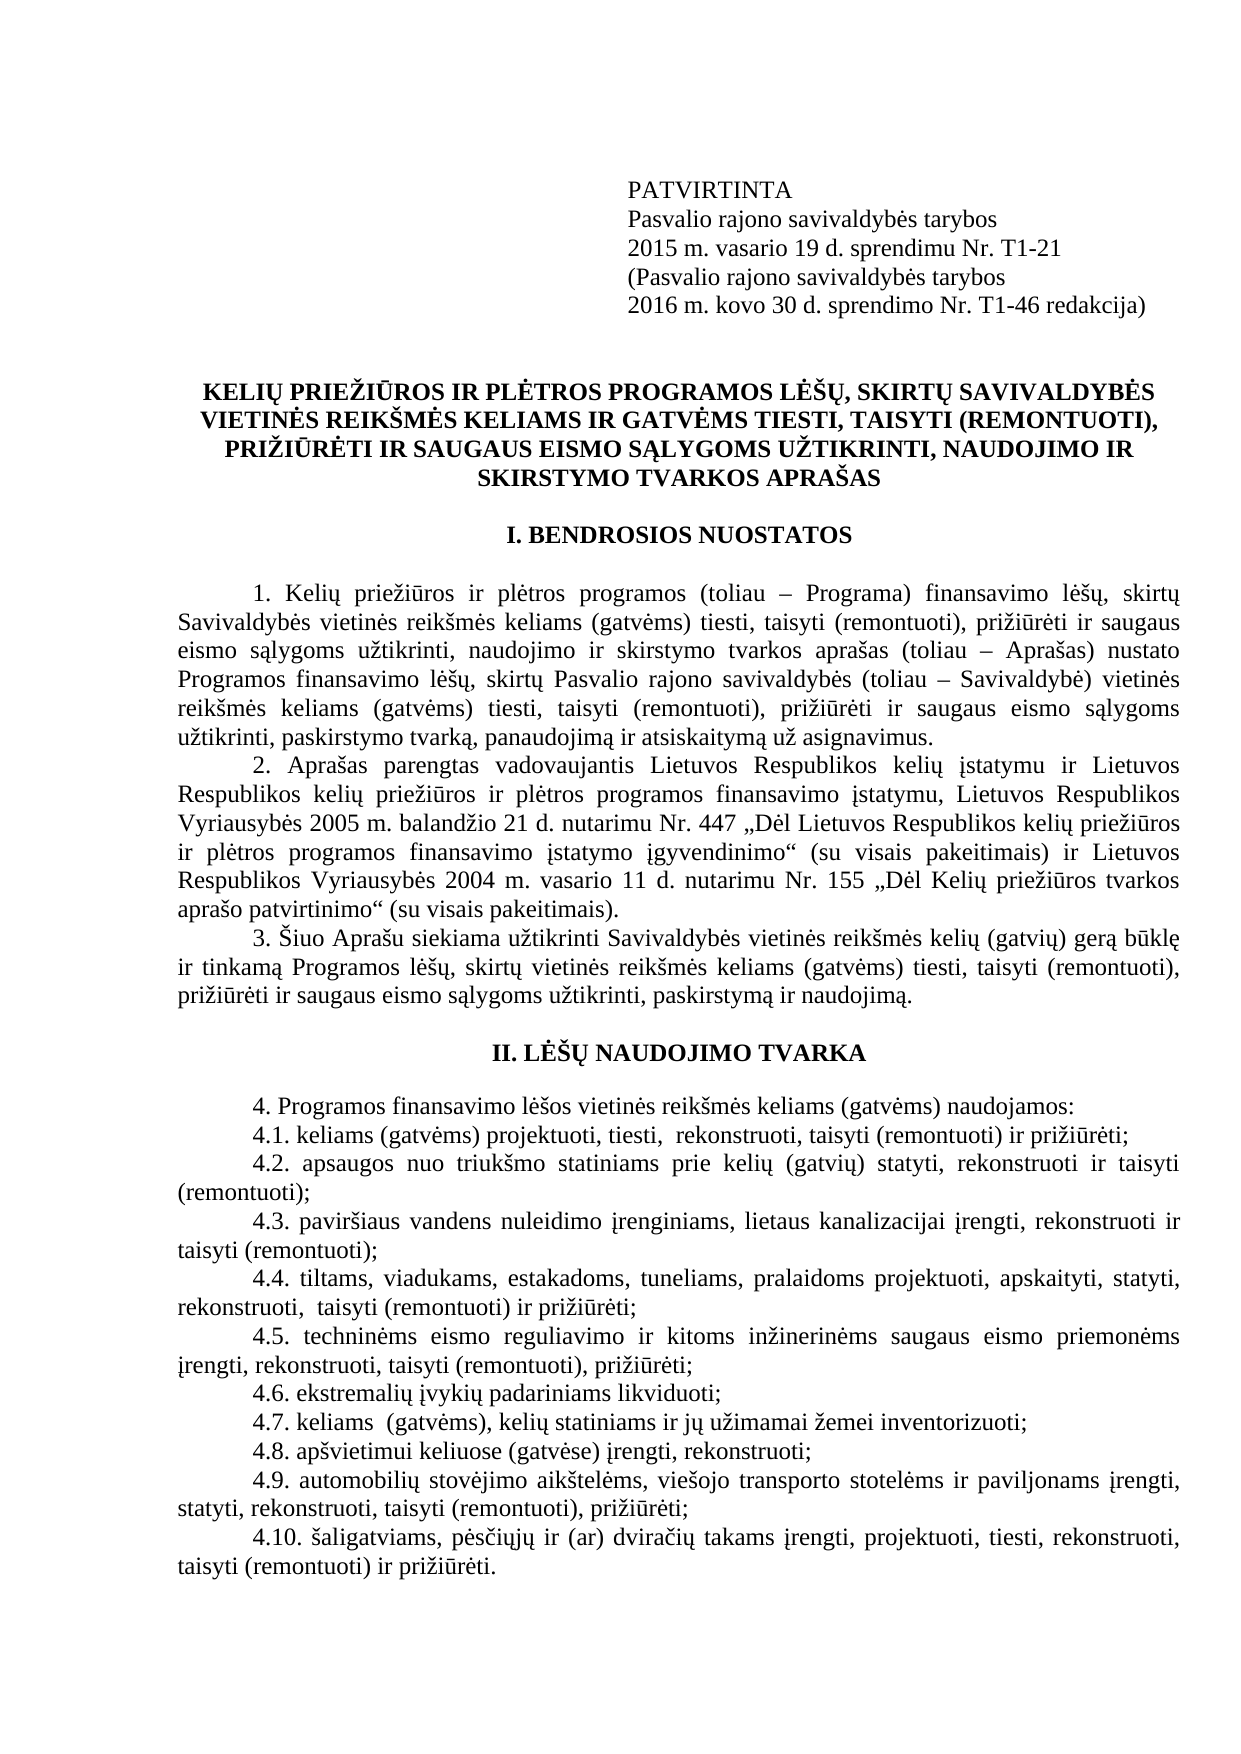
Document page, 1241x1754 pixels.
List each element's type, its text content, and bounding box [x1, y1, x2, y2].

text 4.9. automobilių stovėjimo aikštelėms, viešojo transporto stotelėms ir paviljonams įrengti, statyti, rekonstruoti, taisyti (remontuoti), prižiūrėti; [177, 1465, 1181, 1522]
text PATVIRTINTA [627, 176, 1181, 204]
text 4.1. keliams (gatvėms) projektuoti, tiesti, rekonstruoti, taisyti (remontuoti) ir prižiūrėti; [177, 1120, 1181, 1148]
text 1. Kelių priežiūros ir plėtros programos (toliau – Programa) finansavimo lėšų, skirtų Savivaldybės vietinės reikšmės keliams (gatvėms) tiesti, taisyti (remontuoti), prižiūrėti ir saugaus eismo sąlygoms užtikrinti, naudojimo ir skirstymo tvarkos aprašas (toliau – Aprašas) nustato Programos finansavimo lėšų, skirtų Pasvalio rajono savivaldybės (toliau – Savivaldybė) vietinės reikšmės keliams (gatvėms) tiesti, taisyti (remontuoti), prižiūrėti ir saugaus eismo sąlygoms užtikrinti, paskirstymo tvarką, panaudojimą ir atsiskaitymą už asignavimus. [177, 578, 1181, 751]
text 4.10. šaligatviams, pėsčiųjų ir (ar) dviračių takams įrengti, projektuoti, tiesti, rekonstruoti, taisyti (remontuoti) ir prižiūrėti. [177, 1522, 1181, 1580]
text 2016 m. kovo 30 d. sprendimo Nr. T1-46 redakcija) [177, 291, 1181, 319]
text Pasvalio rajono savivaldybės tarybos [627, 204, 1181, 233]
text KELIŲ PRIEŽIŪROS IR PLĖTROS PROGRAMOS LĖŠŲ, SKIRTŲ SAVIVALDYBĖS VIETINĖS REIKŠMĖS KELIAMS IR GATVĖMS TIESTI, TAISYTI (REMONTUOTI), PRIŽIŪRĖTI IR SAUGAUS EISMO SĄLYGOMS UŽTIKRINTI, NAUDOJIMO IR SKIRSTYMO TVARKOS APRAŠAS [177, 377, 1181, 492]
text 4.2. apsaugos nuo triukšmo statiniams prie kelių (gatvių) statyti, rekonstruoti ir taisyti (remontuoti); [177, 1148, 1181, 1206]
text (Pasvalio rajono savivaldybės tarybos [177, 262, 1181, 291]
text 4.6. ekstremalių įvykių padariniams likviduoti; [177, 1378, 1181, 1407]
text 2. Aprašas parengtas vadovaujantis Lietuvos Respublikos kelių įstatymu ir Lietuvos Respublikos kelių priežiūros ir plėtros programos finansavimo įstatymu, Lietuvos Respublikos Vyriausybės 2005 m. balandžio 21 d. nutarimu Nr. 447 „Dėl Lietuvos Respublikos kelių priežiūros ir plėtros programos finansavimo įstatymo įgyvendinimo“ (su visais pakeitimais) ir Lietuvos Respublikos Vyriausybės 2004 m. vasario 11 d. nutarimu Nr. 155 „Dėl Kelių priežiūros tvarkos aprašo patvirtinimo“ (su visais pakeitimais). [177, 751, 1181, 923]
text 4.8. apšvietimui keliuose (gatvėse) įrengti, rekonstruoti; [177, 1436, 1181, 1465]
text 4. Programos finansavimo lėšos vietinės reikšmės keliams (gatvėms) naudojamos: [177, 1091, 1181, 1120]
text II. LĖŠŲ NAUDOJIMO TVARKA [177, 1038, 1181, 1067]
text 2015 m. vasario 19 d. sprendimu Nr. T1-21 [177, 233, 1181, 262]
text 4.4. tiltams, viadukams, estakadoms, tuneliams, pralaidoms projektuoti, apskaityti, statyti, rekonstruoti, taisyti (remontuoti) ir prižiūrėti; [177, 1263, 1181, 1321]
text 3. Šiuo Aprašu siekiama užtikrinti Savivaldybės vietinės reikšmės kelių (gatvių) gerą būklę ir tinkamą Programos lėšų, skirtų vietinės reikšmės keliams (gatvėms) tiesti, taisyti (remontuoti), prižiūrėti ir saugaus eismo sąlygoms užtikrinti, paskirstymą ir naudojimą. [177, 923, 1181, 1009]
text 4.5. techninėms eismo reguliavimo ir kitoms inžinerinėms saugaus eismo priemonėms įrengti, rekonstruoti, taisyti (remontuoti), prižiūrėti; [177, 1321, 1181, 1378]
text 4.7. keliams (gatvėms), kelių statiniams ir jų užimamai žemei inventorizuoti; [177, 1407, 1181, 1436]
text 4.3. paviršiaus vandens nuleidimo įrenginiams, lietaus kanalizacijai įrengti, rekonstruoti ir taisyti (remontuoti); [177, 1206, 1181, 1263]
text I. BENDROSIOS NUOSTATOS [177, 521, 1181, 549]
